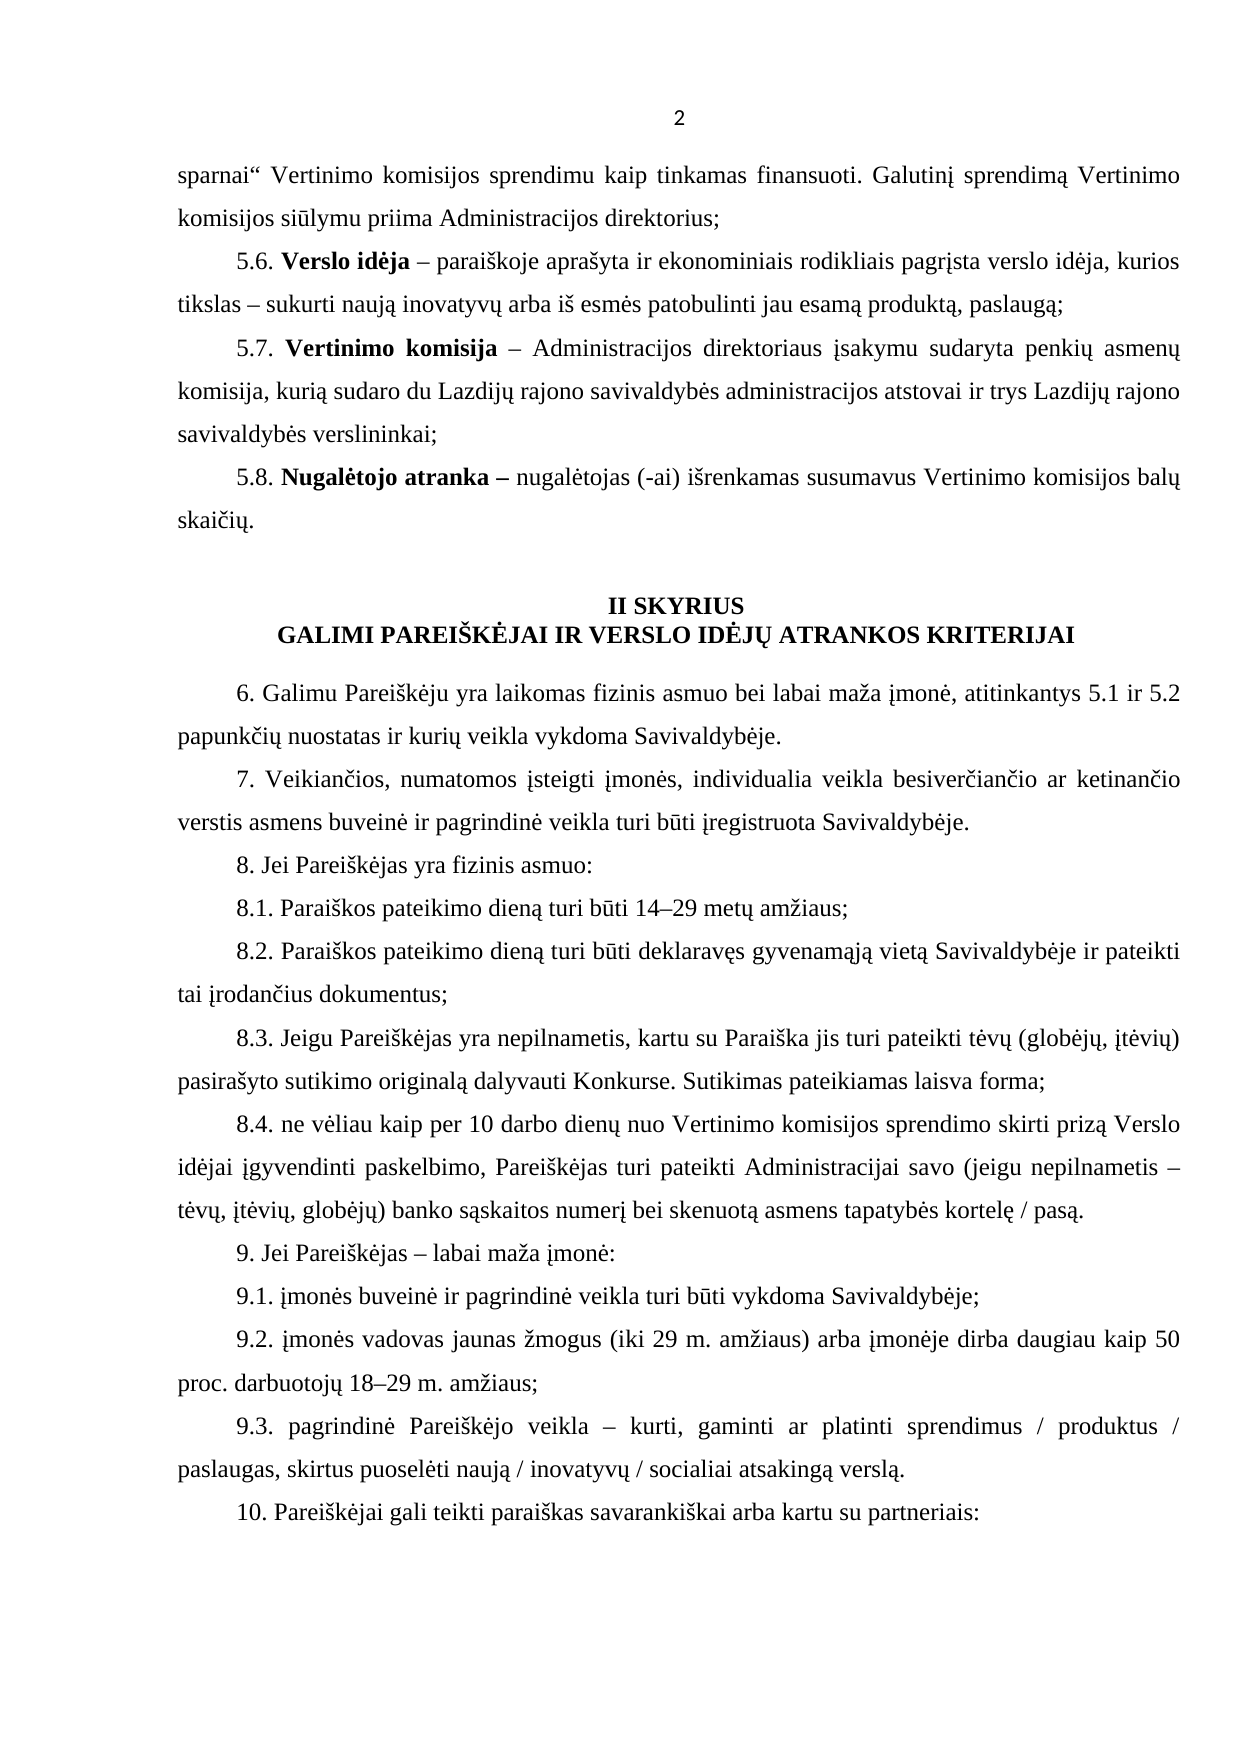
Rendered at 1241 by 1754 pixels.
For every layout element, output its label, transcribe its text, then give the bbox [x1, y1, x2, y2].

text GALIMI PAREIŠKĖJAI IR VERSLO IDĖJŲ ATRANKOS KRITERIJAI [177, 620, 1181, 649]
text 7. Veikiančios, numatomos įsteigti įmonės, individualia veikla besiverčiančio ar ketinančio verstis asmens buveinė ir pagrindinė veikla turi būti įregistruota Savivaldybėje. [177, 764, 1181, 836]
text 8.1. Paraiškos pateikimo dieną turi būti 14–29 metų amžiaus; [177, 893, 1181, 922]
text II SKYRIUS [177, 591, 1181, 620]
text 9.2. įmonės vadovas jaunas žmogus (iki 29 m. amžiaus) arba įmonėje dirba daugiau kaip 50 proc. darbuotojų 18–29 m. amžiaus; [177, 1324, 1181, 1396]
text sparnai“ Vertinimo komisijos sprendimu kaip tinkamas finansuoti. Galutinį sprendimą Vertinimo komisijos siūlymu priima Administracijos direktorius; [177, 160, 1181, 232]
text 9.1. įmonės buveinė ir pagrindinė veikla turi būti vykdoma Savivaldybėje; [177, 1281, 1181, 1310]
text 9. Jei Pareiškėjas – labai maža įmonė: [177, 1238, 1181, 1267]
text 8. Jei Pareiškėjas yra fizinis asmuo: [177, 850, 1181, 879]
text 5.8. Nugalėtojo atranka – nugalėtojas (-ai) išrenkamas susumavus Vertinimo komisijos balų skaičių. [177, 462, 1181, 534]
text 8.4. ne vėliau kaip per 10 darbo dienų nuo Vertinimo komisijos sprendimo skirti prizą Verslo idėjai įgyvendinti paskelbimo, Pareiškėjas turi pateikti Administracijai savo (jeigu nepilnametis –tėvų, įtėvių, globėjų) banko sąskaitos numerį bei skenuotą asmens tapatybės kortelę / pasą. [177, 1109, 1181, 1224]
text 5.6. Verslo idėja – paraiškoje aprašyta ir ekonominiais rodikliais pagrįsta verslo idėja, kurios tikslas – sukurti naują inovatyvų arba iš esmės patobulinti jau esamą produktą, paslaugą; [177, 246, 1181, 318]
text 9.3. pagrindinė Pareiškėjo veikla – kurti, gaminti ar platinti sprendimus / produktus / paslaugas, skirtus puoselėti naują / inovatyvų / socialiai atsakingą verslą. [177, 1411, 1181, 1483]
text 6. galimu Pareiškėju yra laikomas fizinis asmuo bei labai maža įmonė, atitinkantys 5.1 ir 5.2 papunkčių nuostatas ir kurių veikla vykdoma Savivaldybėje. [177, 678, 1181, 749]
text 8.2. Paraiškos pateikimo dieną turi būti deklaravęs gyvenamąją vietą Savivaldybėje ir pateikti tai įrodančius dokumentus; [177, 936, 1181, 1008]
text 8.3. Jeigu Pareiškėjas yra nepilnametis, kartu su Paraiška jis turi pateikti tėvų (globėjų, įtėvių) pasirašyto sutikimo originalą dalyvauti Konkurse. Sutikimas pateikiamas laisva forma; [177, 1023, 1181, 1094]
text 5.7. Vertinimo komisija – Administracijos direktoriaus įsakymu sudaryta penkių asmenų komisija, kurią sudaro du Lazdijų rajono savivaldybės administracijos atstovai ir trys Lazdijų rajono savivaldybės verslininkai; [177, 333, 1181, 448]
text 10. Pareiškėjai gali teikti paraiškas savarankiškai arba kartu su partneriais: [177, 1497, 1181, 1526]
